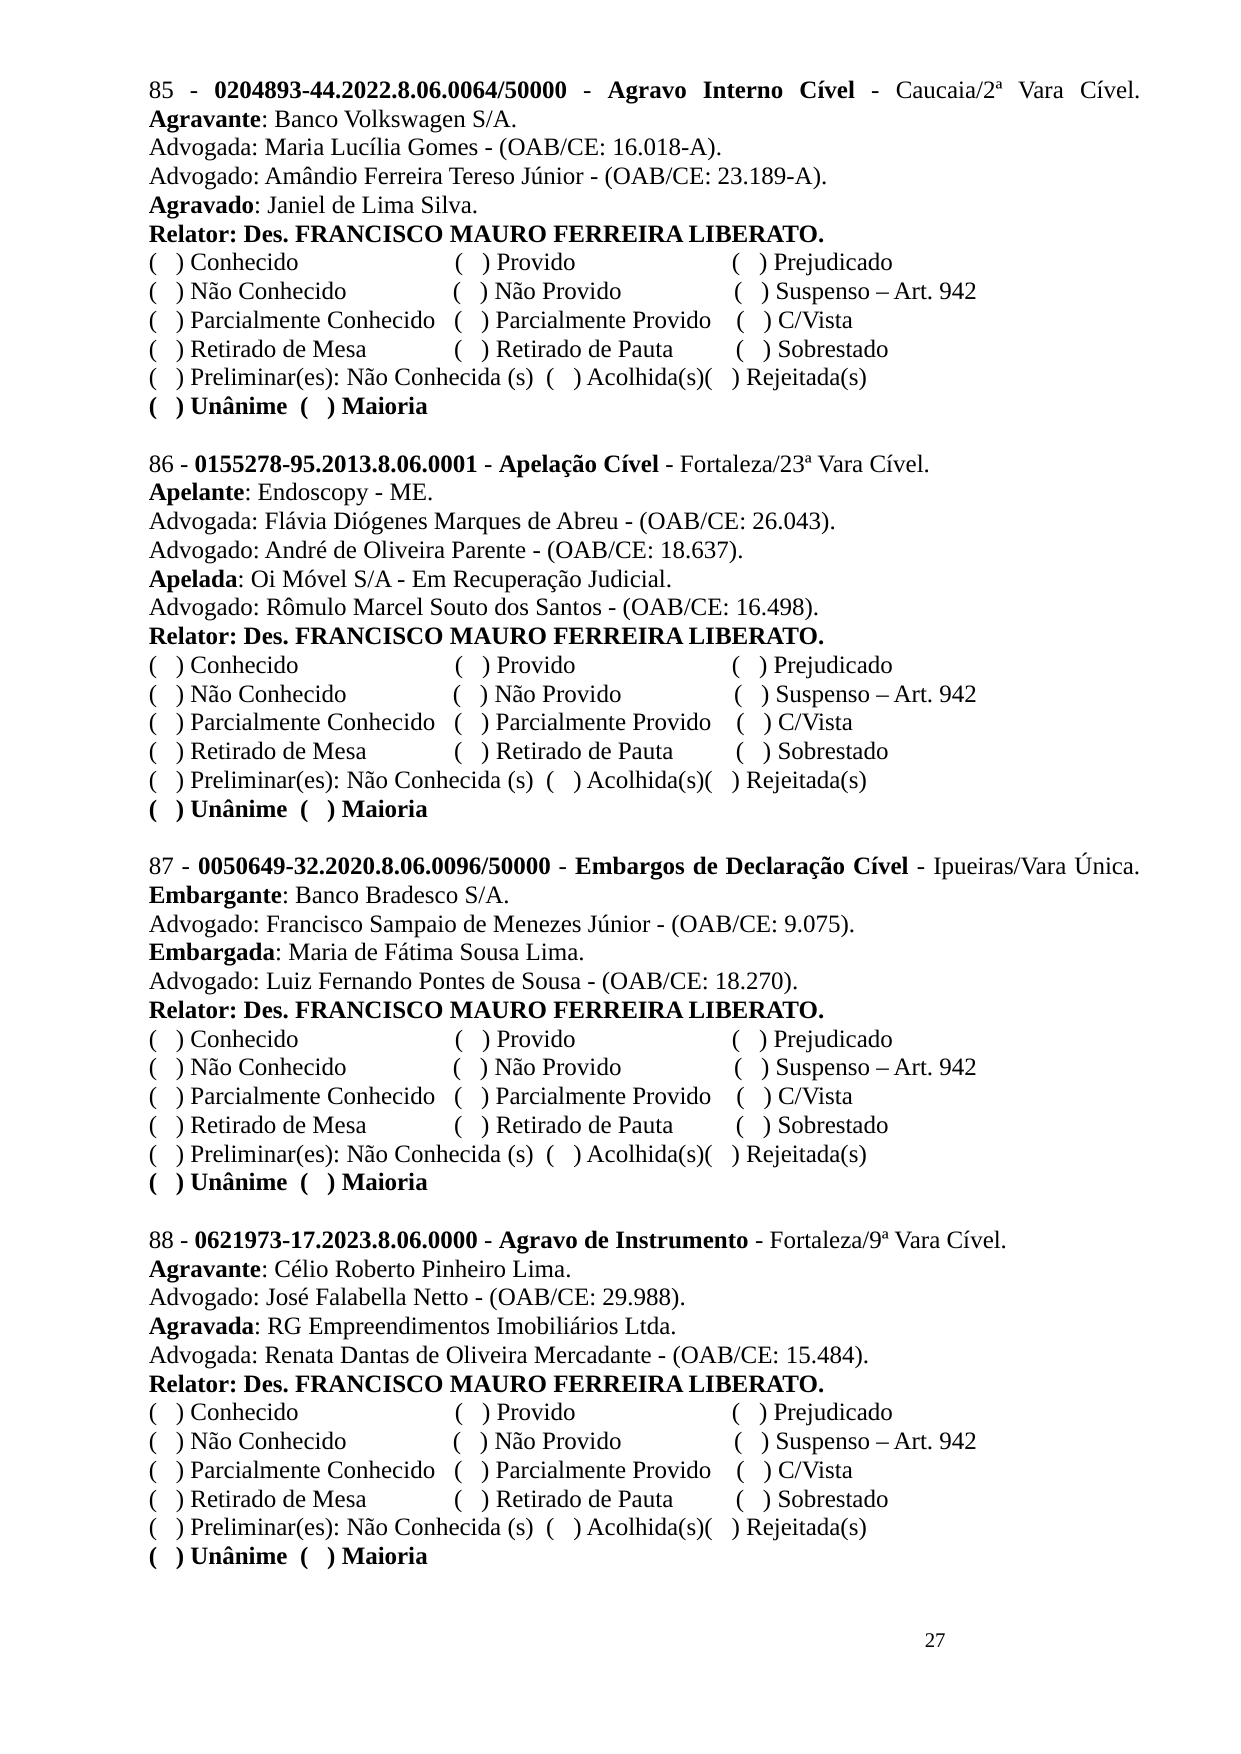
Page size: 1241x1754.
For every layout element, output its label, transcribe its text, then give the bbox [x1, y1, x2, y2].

text ( ) Não Conhecido ( ) Não Provido ( ) Suspenso – Art. 942 [148, 679, 1158, 707]
text Agravada: RG Empreendimentos Imobiliários Ltda. [148, 1311, 1141, 1340]
text ( ) Preliminar(es): Não Conhecida (s) ( ) Acolhida(s)( ) Rejeitada(s) [148, 765, 1158, 794]
text ( ) Retirado de Mesa ( ) Retirado de Pauta ( ) Sobrestado [148, 1484, 1158, 1512]
text Advogado: Francisco Sampaio de Menezes Júnior - (OAB/CE: 9.075). [148, 909, 1141, 937]
text ( ) Não Conhecido ( ) Não Provido ( ) Suspenso – Art. 942 [148, 276, 1158, 305]
text ( ) Conhecido ( ) Provido ( ) Prejudicado [148, 650, 1141, 679]
text ( ) Preliminar(es): Não Conhecida (s) ( ) Acolhida(s)( ) Rejeitada(s) [148, 362, 1158, 391]
text ( ) Unânime ( ) Maioria [148, 1541, 1158, 1570]
text ( ) Unânime ( ) Maioria [148, 794, 1158, 822]
text ( ) Não Conhecido ( ) Não Provido ( ) Suspenso – Art. 942 [148, 1052, 1158, 1081]
text ( ) Retirado de Mesa ( ) Retirado de Pauta ( ) Sobrestado [148, 736, 1158, 765]
text Advogado: Amândio Ferreira Tereso Júnior - (OAB/CE: 23.189-A). [148, 161, 1141, 190]
text ( ) Parcialmente Conhecido ( ) Parcialmente Provido ( ) C/Vista [148, 305, 1158, 334]
text Embargada: Maria de Fátima Sousa Lima. [148, 937, 1141, 966]
text Relator: Des. FRANCISCO MAURO FERREIRA LIBERATO. [148, 219, 1141, 247]
text Relator: Des. FRANCISCO MAURO FERREIRA LIBERATO. [148, 995, 1141, 1024]
text 86 - 0155278-95.2013.8.06.0001 - Apelação Cível - Fortaleza/23ª Vara Cível. [148, 449, 1141, 477]
text ( ) Não Conhecido ( ) Não Provido ( ) Suspenso – Art. 942 [148, 1426, 1158, 1455]
text Advogado: Rômulo Marcel Souto dos Santos - (OAB/CE: 16.498). [148, 592, 1141, 621]
text ( ) Retirado de Mesa ( ) Retirado de Pauta ( ) Sobrestado [148, 334, 1158, 362]
text Advogada: Renata Dantas de Oliveira Mercadante - (OAB/CE: 15.484). [148, 1340, 1141, 1369]
text ( ) Unânime ( ) Maioria [148, 1167, 1158, 1196]
text Apelante: Endoscopy - ME. [148, 477, 1141, 506]
text Agravado: Janiel de Lima Silva. [148, 190, 1141, 219]
text 87 - 0050649-32.2020.8.06.0096/50000 - Embargos de Declaração Cível - Ipueiras/Vara Única. Embargante: Banco Bradesco S/A. [148, 851, 1141, 909]
text ( ) Preliminar(es): Não Conhecida (s) ( ) Acolhida(s)( ) Rejeitada(s) [148, 1512, 1158, 1541]
text ( ) Preliminar(es): Não Conhecida (s) ( ) Acolhida(s)( ) Rejeitada(s) [148, 1139, 1158, 1167]
text ( ) Parcialmente Conhecido ( ) Parcialmente Provido ( ) C/Vista [148, 1455, 1158, 1484]
text Advogado: Luiz Fernando Pontes de Sousa - (OAB/CE: 18.270). [148, 966, 1141, 995]
text Relator: Des. FRANCISCO MAURO FERREIRA LIBERATO. [148, 1369, 1141, 1397]
text ( ) Retirado de Mesa ( ) Retirado de Pauta ( ) Sobrestado [148, 1110, 1158, 1139]
text ( ) Parcialmente Conhecido ( ) Parcialmente Provido ( ) C/Vista [148, 707, 1158, 736]
text Apelada: Oi Móvel S/A - Em Recuperação Judicial. [148, 564, 1141, 592]
text Advogado: André de Oliveira Parente - (OAB/CE: 18.637). [148, 535, 1141, 564]
text 88 - 0621973-17.2023.8.06.0000 - Agravo de Instrumento - Fortaleza/9ª Vara Cível. [148, 1225, 1141, 1254]
text ( ) Conhecido ( ) Provido ( ) Prejudicado [148, 1397, 1141, 1426]
text ( ) Unânime ( ) Maioria [148, 391, 1158, 420]
text 85 - 0204893-44.2022.8.06.0064/50000 - Agravo Interno Cível - Caucaia/2ª Vara Cível. Agravante: Banco Volkswagen S/A. [148, 75, 1141, 132]
text Advogada: Flávia Diógenes Marques de Abreu - (OAB/CE: 26.043). [148, 506, 1141, 535]
text ( ) Parcialmente Conhecido ( ) Parcialmente Provido ( ) C/Vista [148, 1081, 1158, 1110]
text Relator: Des. FRANCISCO MAURO FERREIRA LIBERATO. [148, 621, 1141, 650]
text ( ) Conhecido ( ) Provido ( ) Prejudicado [148, 247, 1141, 276]
text Advogada: Maria Lucília Gomes - (OAB/CE: 16.018-A). [148, 132, 1141, 161]
text ( ) Conhecido ( ) Provido ( ) Prejudicado [148, 1024, 1141, 1052]
text Agravante: Célio Roberto Pinheiro Lima. [148, 1254, 1141, 1282]
text Advogado: José Falabella Netto - (OAB/CE: 29.988). [148, 1282, 1141, 1311]
